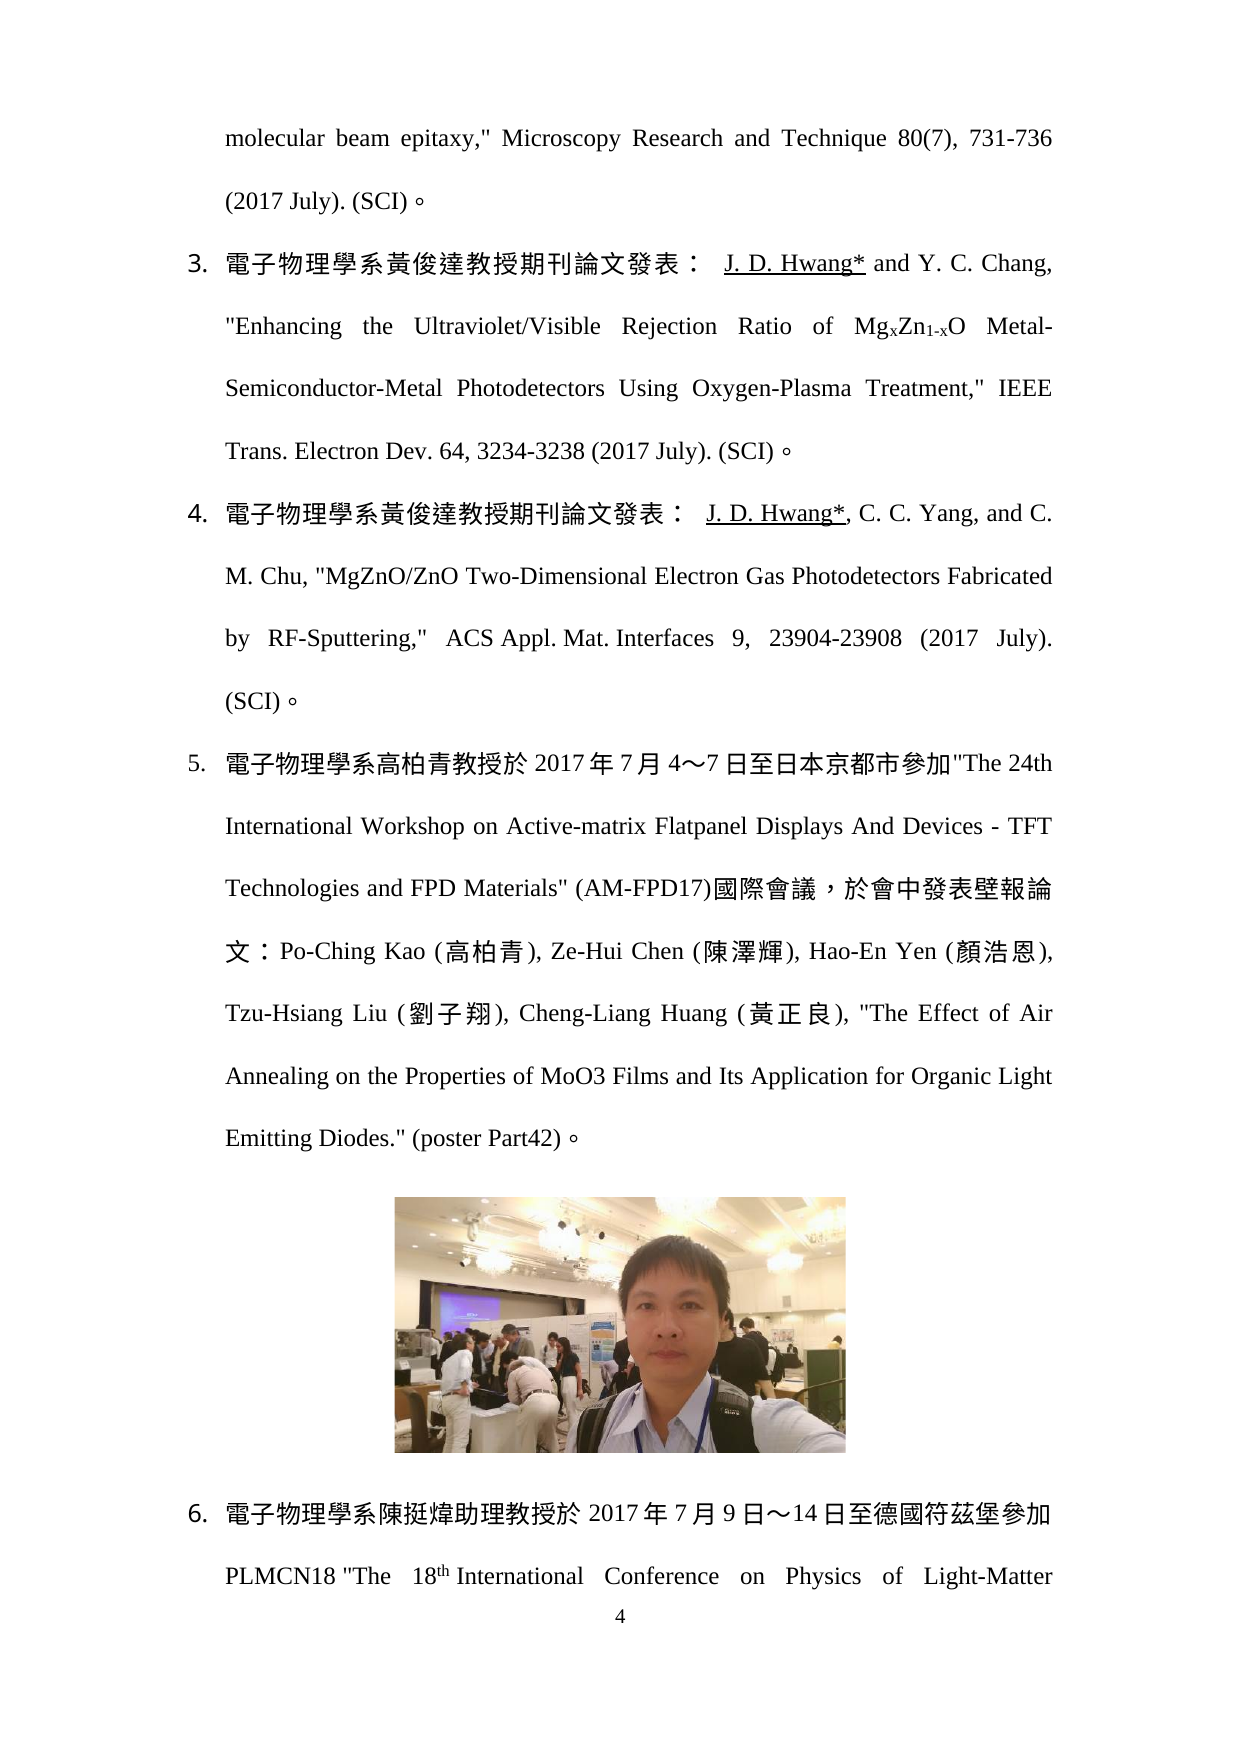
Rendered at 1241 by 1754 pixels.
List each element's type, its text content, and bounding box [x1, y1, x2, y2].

list 電子物理學系高柏青教授於2017年7月4～7日至日本京都市參加"The 24th International Workshop on Active-matrix Flatpanel Displays And Devices - TFT Technologies and FPD Materials" (AM-FPD17)國際會議，於會中發表壁報論文：Po-Ching Kao (高柏青), Ze-Hui Chen (陳澤輝), Hao-En Yen (顏浩恩), Tzu-Hsiang Liu (劉子翔), Cheng-Liang Huang (黃正良), "The Effect of Air Annealing on the Properties of MoO3 Films and Its Application for Organic Light Emitting Diodes." (poster Part42)。 [187, 721, 1053, 1159]
list 電子物理學系陳挺煒助理教授於2017年7月9日～14日至德國符茲堡參加PLMCN18 "The 18th International Conference on Physics of Light-Matter [187, 1471, 1053, 1596]
list molecular beam epitaxy," Microscopy Research and Technique 80(7), 731-736 (2017 July). (SCI)。 [187, 96, 1053, 221]
list 電子物理學系黃俊達教授期刊論文發表： J. D. Hwang*, C. C. Yang, and C. M. Chu, "MgZnO/ZnO Two-Dimensional Electron Gas Photodetectors Fabricated by RF-Sputtering," ACS Appl. Mat. Interfaces 9, 23904-23908 (2017 July). (SCI)。 [187, 471, 1053, 721]
list 電子物理學系黃俊達教授期刊論文發表： J. D. Hwang* and Y. C. Chang, "Enhancing the Ultraviolet/Visible Rejection Ratio of MgxZn1-xO Metal-Semiconductor-Metal Photodetectors Using Oxygen-Plasma Treatment," IEEE Trans. Electron Dev. 64, 3234-3238 (2017 July). (SCI)。 [187, 221, 1053, 471]
